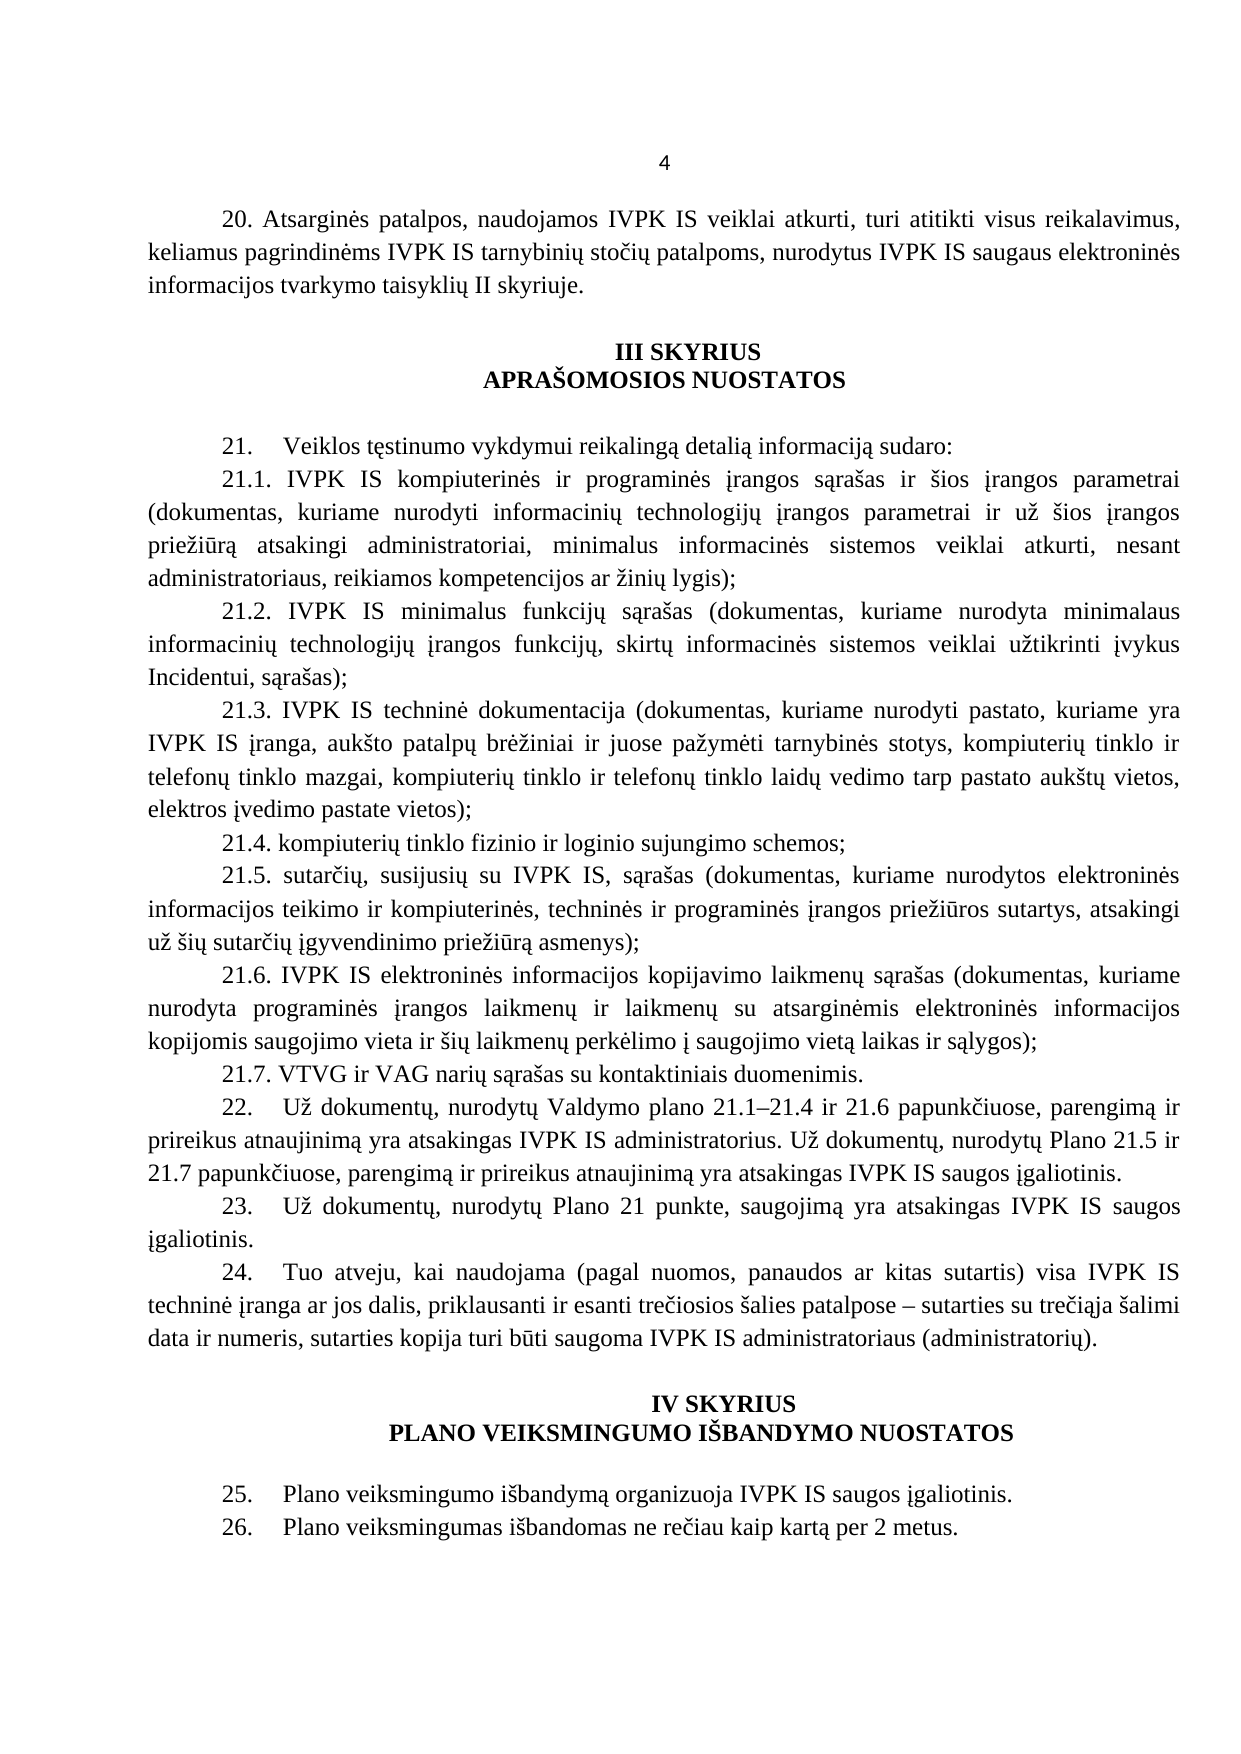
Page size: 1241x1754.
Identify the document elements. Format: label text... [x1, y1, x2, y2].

text 21.6. IVPK IS elektroninės informacijos kopijavimo laikmenų sąrašas (dokumentas, kuriame nurodyta programinės įrangos laikmenų ir laikmenų su atsarginėmis elektroninės informacijos kopijomis saugojimo vieta ir šių laikmenų perkėlimo į saugojimo vietą laikas ir sąlygos); [148, 960, 1181, 1054]
text 24. Tuo atveju, kai naudojama (pagal nuomos, panaudos ar kitas sutartis) visa IVPK IS techninė įranga ar jos dalis, priklausanti ir esanti trečiosios šalies patalpose – sutarties su trečiąja šalimi data ir numeris, sutarties kopija turi būti saugoma IVPK IS administratoriaus (administratorių). [148, 1257, 1181, 1352]
text Aprašomosios nuostatos [148, 365, 1181, 394]
text 25. Plano veiksmingumo išbandymą organizuoja IVPK IS saugos įgaliotinis. [148, 1479, 1181, 1508]
text III SKYRIUS [502, 337, 1181, 365]
text 21. Veiklos tęstinumo vykdymui reikalingą detalią informaciją sudaro: [148, 431, 1181, 460]
text Plano veiksmingumo išbandymo nuostatos [222, 1418, 1181, 1446]
text 20. Atsarginės patalpos, naudojamos IVPK IS veiklai atkurti, turi atitikti visus reikalavimus, keliamus pagrindinėms IVPK IS tarnybinių stočių patalpoms, nurodytus IVPK IS saugaus elektroninės informacijos tvarkymo taisyklių II skyriuje. [148, 204, 1181, 299]
text 21.4. kompiuterių tinklo fizinio ir loginio sujungimo schemos; [148, 828, 1181, 856]
text 26. Plano veiksmingumas išbandomas ne rečiau kaip kartą per 2 metus. [148, 1512, 1181, 1541]
text IV SKYRIUS [266, 1389, 1181, 1418]
text 21.3. IVPK IS techninė dokumentacija (dokumentas, kuriame nurodyti pastato, kuriame yra IVPK IS įranga, aukšto patalpų brėžiniai ir juose pažymėti tarnybinės stotys, kompiuterių tinklo ir telefonų tinklo mazgai, kompiuterių tinklo ir telefonų tinklo laidų vedimo tarp pastato aukštų vietos, elektros įvedimo pastate vietos); [148, 696, 1181, 823]
text 21.2. IVPK IS minimalus funkcijų sąrašas (dokumentas, kuriame nurodyta minimalaus informacinių technologijų įrangos funkcijų, skirtų informacinės sistemos veiklai užtikrinti įvykus Incidentui, sąrašas); [148, 596, 1181, 691]
text 21.5. sutarčių, susijusių su IVPK IS, sąrašas (dokumentas, kuriame nurodytos elektroninės informacijos teikimo ir kompiuterinės, techninės ir programinės įrangos priežiūros sutartys, atsakingi už šių sutarčių įgyvendinimo priežiūrą asmenys); [148, 861, 1181, 955]
text 21.7. VTVG ir VAG narių sąrašas su kontaktiniais duomenimis. [148, 1059, 1181, 1087]
text 21.1. IVPK IS kompiuterinės ir programinės įrangos sąrašas ir šios įrangos parametrai (dokumentas, kuriame nurodyti informacinių technologijų įrangos parametrai ir už šios įrangos priežiūrą atsakingi administratoriai, minimalus informacinės sistemos veiklai atkurti, nesant administratoriaus, reikiamos kompetencijos ar žinių lygis); [148, 464, 1181, 592]
text 22. Už dokumentų, nurodytų Valdymo plano 21.1–21.4 ir 21.6 papunkčiuose, parengimą ir prireikus atnaujinimą yra atsakingas IVPK IS administratorius. Už dokumentų, nurodytų Plano 21.5 ir 21.7 papunkčiuose, parengimą ir prireikus atnaujinimą yra atsakingas IVPK IS saugos įgaliotinis. [148, 1092, 1181, 1187]
text 23. Už dokumentų, nurodytų Plano 21 punkte, saugojimą yra atsakingas IVPK IS saugos įgaliotinis. [148, 1191, 1181, 1253]
